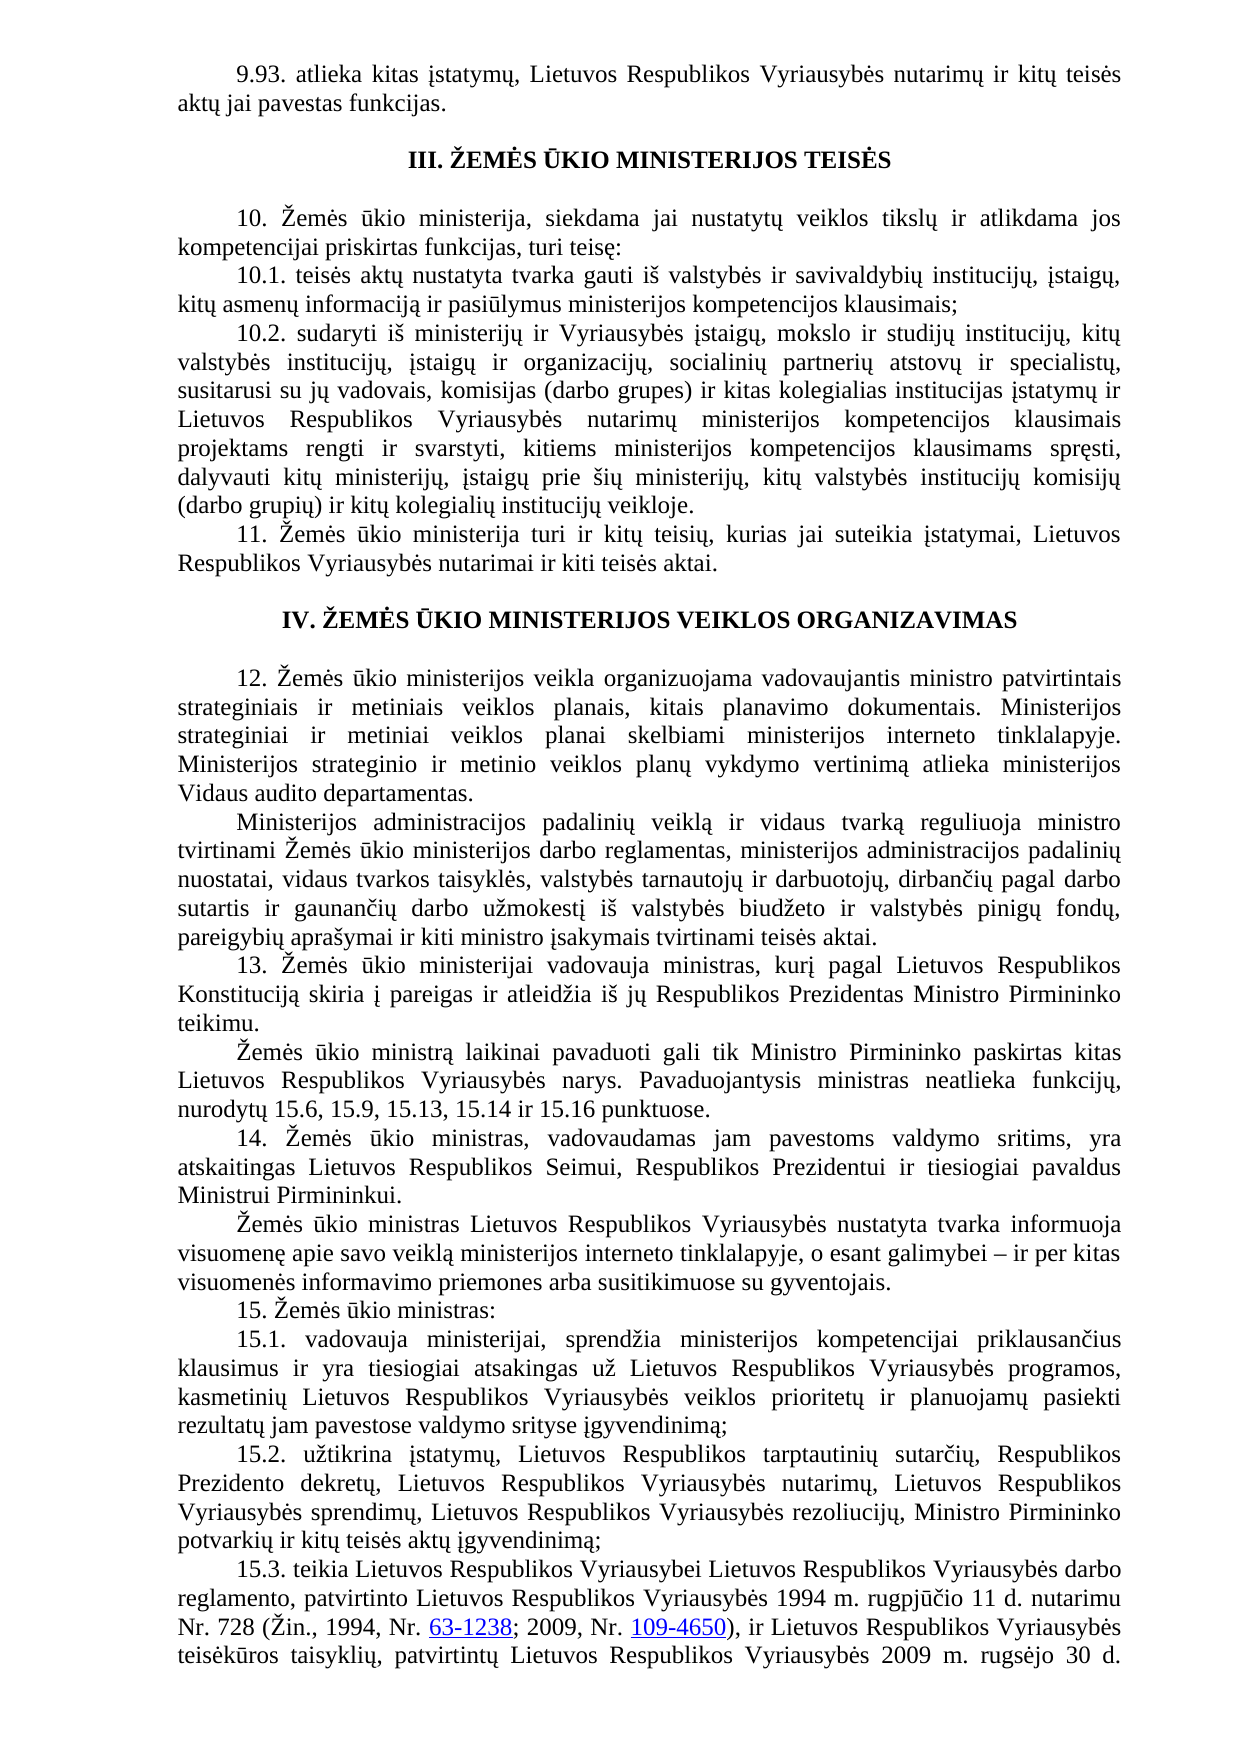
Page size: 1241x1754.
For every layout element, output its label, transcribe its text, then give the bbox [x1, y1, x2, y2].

text 13. Žemės ūkio ministerijai vadovauja ministras, kurį pagal Lietuvos Respublikos Konstituciją skiria į pareigas ir atleidžia iš jų Respublikos Prezidentas Ministro Pirmininko teikimu. [177, 950, 1122, 1037]
text 15.2. užtikrina įstatymų, Lietuvos Respublikos tarptautinių sutarčių, Respublikos Prezidento dekretų, Lietuvos Respublikos Vyriausybės nutarimų, Lietuvos Respublikos Vyriausybės sprendimų, Lietuvos Respublikos Vyriausybės rezoliucijų, Ministro Pirmininko potvarkių ir kitų teisės aktų įgyvendinimą; [177, 1439, 1122, 1554]
text 9.93. atlieka kitas įstatymų, Lietuvos Respublikos Vyriausybės nutarimų ir kitų teisės aktų jai pavestas funkcijas. [177, 59, 1122, 117]
text 14. Žemės ūkio ministras, vadovaudamas jam pavestoms valdymo sritims, yra atskaitingas Lietuvos Respublikos Seimui, Respublikos Prezidentui ir tiesiogiai pavaldus Ministrui Pirmininkui. [177, 1123, 1122, 1209]
text IV. ŽEMĖS ŪKIO MINISTERIJOS VEIKLOS ORGANIZAVIMAS [177, 605, 1122, 634]
text Žemės ūkio ministras Lietuvos Respublikos Vyriausybės nustatyta tvarka informuoja visuomenę apie savo veiklą ministerijos interneto tinklalapyje, o esant galimybei – ir per kitas visuomenės informavimo priemones arba susitikimuose su gyventojais. [177, 1209, 1122, 1295]
text 10. Žemės ūkio ministerija, siekdama jai nustatytų veiklos tikslų ir atlikdama jos kompetencijai priskirtas funkcijas, turi teisę: [177, 203, 1122, 260]
text 10.1. teisės aktų nustatyta tvarka gauti iš valstybės ir savivaldybių institucijų, įstaigų, kitų asmenų informaciją ir pasiūlymus ministerijos kompetencijos klausimais; [177, 260, 1122, 318]
text 15.1. vadovauja ministerijai, sprendžia ministerijos kompetencijai priklausančius klausimus ir yra tiesiogiai atsakingas už Lietuvos Respublikos Vyriausybės programos, kasmetinių Lietuvos Respublikos Vyriausybės veiklos prioritetų ir planuojamų pasiekti rezultatų jam pavestose valdymo srityse įgyvendinimą; [177, 1324, 1122, 1439]
text Ministerijos administracijos padalinių veiklą ir vidaus tvarką reguliuoja ministro tvirtinami Žemės ūkio ministerijos darbo reglamentas, ministerijos administracijos padalinių nuostatai, vidaus tvarkos taisyklės, valstybės tarnautojų ir darbuotojų, dirbančių pagal darbo sutartis ir gaunančių darbo užmokestį iš valstybės biudžeto ir valstybės pinigų fondų, pareigybių aprašymai ir kiti ministro įsakymais tvirtinami teisės aktai. [177, 807, 1122, 950]
text 11. Žemės ūkio ministerija turi ir kitų teisių, kurias jai suteikia įstatymai, Lietuvos Respublikos Vyriausybės nutarimai ir kiti teisės aktai. [177, 519, 1122, 577]
text 10.2. sudaryti iš ministerijų ir Vyriausybės įstaigų, mokslo ir studijų institucijų, kitų valstybės institucijų, įstaigų ir organizacijų, socialinių partnerių atstovų ir specialistų, susitarusi su jų vadovais, komisijas (darbo grupes) ir kitas kolegialias institucijas įstatymų ir Lietuvos Respublikos Vyriausybės nutarimų ministerijos kompetencijos klausimais projektams rengti ir svarstyti, kitiems ministerijos kompetencijos klausimams spręsti, dalyvauti kitų ministerijų, įstaigų prie šių ministerijų, kitų valstybės institucijų komisijų (darbo grupių) ir kitų kolegialių institucijų veikloje. [177, 318, 1122, 519]
text III. ŽEMĖS ŪKIO MINISTERIJOS TEISĖS [177, 145, 1122, 174]
text 12. Žemės ūkio ministerijos veikla organizuojama vadovaujantis ministro patvirtintais strateginiais ir metiniais veiklos planais, kitais planavimo dokumentais. Ministerijos strateginiai ir metiniai veiklos planai skelbiami ministerijos interneto tinklalapyje. Ministerijos strateginio ir metinio veiklos planų vykdymo vertinimą atlieka ministerijos Vidaus audito departamentas. [177, 663, 1122, 807]
text Žemės ūkio ministrą laikinai pavaduoti gali tik Ministro Pirmininko paskirtas kitas Lietuvos Respublikos Vyriausybės narys. Pavaduojantysis ministras neatlieka funkcijų, nurodytų 15.6, 15.9, 15.13, 15.14 ir 15.16 punktuose. [177, 1037, 1122, 1123]
text 15.3. teikia Lietuvos Respublikos Vyriausybei Lietuvos Respublikos Vyriausybės darbo reglamento, patvirtinto Lietuvos Respublikos Vyriausybės 1994 m. rugpjūčio 11 d. nutarimu Nr. 728 (Žin., 1994, Nr. 63-1238; 2009, Nr. 109-4650), ir Lietuvos Respublikos Vyriausybės teisėkūros taisyklių, patvirtintų Lietuvos Respublikos Vyriausybės 2009 m. rugsėjo 30 d. [177, 1554, 1122, 1669]
text 15. Žemės ūkio ministras: [177, 1295, 1122, 1324]
